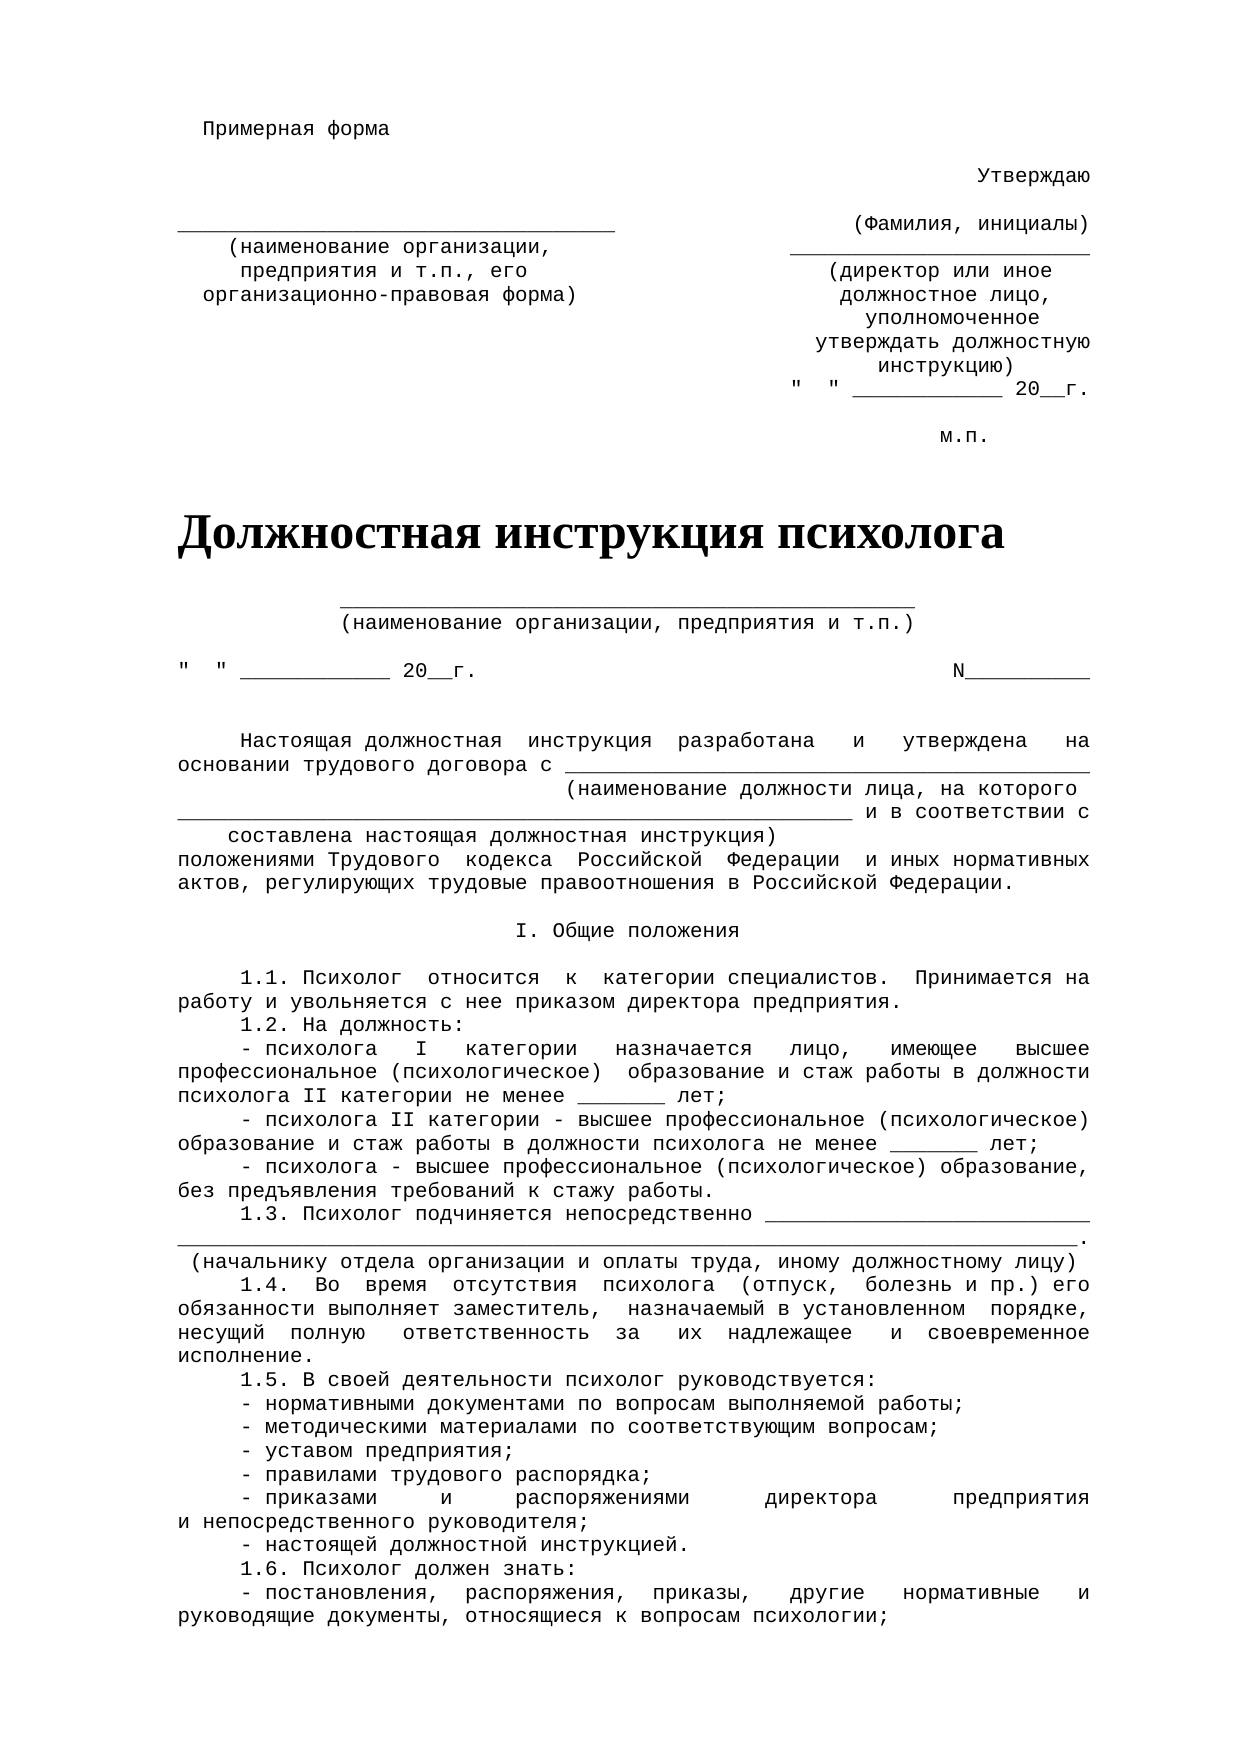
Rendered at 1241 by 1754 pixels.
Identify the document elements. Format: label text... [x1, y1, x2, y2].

text 1.4. Во время отсутствия психолога (отпуск, болезнь и пр.) его [177, 1274, 1152, 1298]
text несущий полную ответственность за их надлежащее и своевременное [177, 1322, 1152, 1345]
text Должностная инструкция психолога [177, 502, 1152, 559]
text - методическими материалами по соответствующим вопросам; [177, 1416, 1152, 1440]
text (наименование должности лица, на которого [177, 778, 1152, 801]
text Настоящая должностная инструкция разработана и утверждена на [177, 731, 1152, 754]
text - психолога - высшее профессиональное (психологическое) образование, [177, 1156, 1152, 1180]
text - уставом предприятия; [177, 1440, 1152, 1463]
text 1.6. Психолог должен знать: [177, 1558, 1152, 1582]
text - нормативными документами по вопросам выполняемой работы; [177, 1393, 1152, 1416]
text - психолога I категории назначается лицо, имеющее высшее [177, 1038, 1152, 1062]
text - постановления, распоряжения, приказы, другие нормативные и [177, 1582, 1152, 1605]
text - приказами и распоряжениями директора предприятия [177, 1487, 1152, 1511]
text ______________________________________________ [177, 589, 1152, 612]
text 1.2. На должность: [177, 1014, 1152, 1038]
text 1.3. Психолог подчиняется непосредственно __________________________ [177, 1203, 1152, 1227]
text предприятия и т.п., его (директор или иное [177, 260, 1152, 284]
text обязанности выполняет заместитель, назначаемый в установленном порядке, [177, 1298, 1152, 1322]
text инструкцию) [177, 354, 1152, 378]
text 1.1. Психолог относится к категории специалистов. Принимается на [177, 967, 1152, 991]
text составлена настоящая должностная инструкция) [177, 825, 1152, 849]
text (начальнику отдела организации и оплаты труда, иному должностному лицу) [177, 1251, 1152, 1274]
text основании трудового договора с __________________________________________ [177, 754, 1152, 778]
text исполнение. [177, 1345, 1152, 1369]
text профессиональное (психологическое) образование и стаж работы в должности [177, 1062, 1152, 1085]
text образование и стаж работы в должности психолога не менее _______ лет; [177, 1132, 1152, 1156]
text - психолога II категории - высшее профессиональное (психологическое) [177, 1109, 1152, 1132]
text руководящие документы, относящиеся к вопросам психологии; [177, 1605, 1152, 1629]
text ______________________________________________________ и в соответствии с [177, 801, 1152, 825]
text и непосредственного руководителя; [177, 1511, 1152, 1534]
text уполномоченное [177, 307, 1152, 331]
text - настоящей должностной инструкцией. [177, 1534, 1152, 1558]
text ___________________________________ (Фамилия, инициалы) [177, 213, 1152, 236]
text 1.5. В своей деятельности психолог руководствуется: [177, 1369, 1152, 1393]
text положениями Трудового кодекса Российской Федерации и иных нормативных [177, 849, 1152, 872]
text утверждать должностную [177, 331, 1152, 354]
text организационно-правовая форма) должностное лицо, [177, 284, 1152, 307]
text (наименование организации, ________________________ [177, 236, 1152, 260]
text (наименование организации, предприятия и т.п.) [177, 612, 1152, 636]
text ________________________________________________________________________. [177, 1227, 1152, 1251]
text актов, регулирующих трудовые правоотношения в Российской Федерации. [177, 872, 1152, 896]
text I. Общие положения [177, 920, 1152, 943]
text психолога II категории не менее _______ лет; [177, 1085, 1152, 1109]
text Примерная форма [177, 118, 1152, 142]
text работу и увольняется с нее приказом директора предприятия. [177, 991, 1152, 1014]
text м.п. [177, 426, 1152, 449]
text " " ____________ 20__г. N__________ [177, 659, 1152, 683]
text - правилами трудового распорядка; [177, 1463, 1152, 1487]
text Утверждаю [177, 165, 1152, 189]
text без предъявления требований к стажу работы. [177, 1180, 1152, 1203]
text " " ____________ 20__г. [177, 378, 1152, 402]
